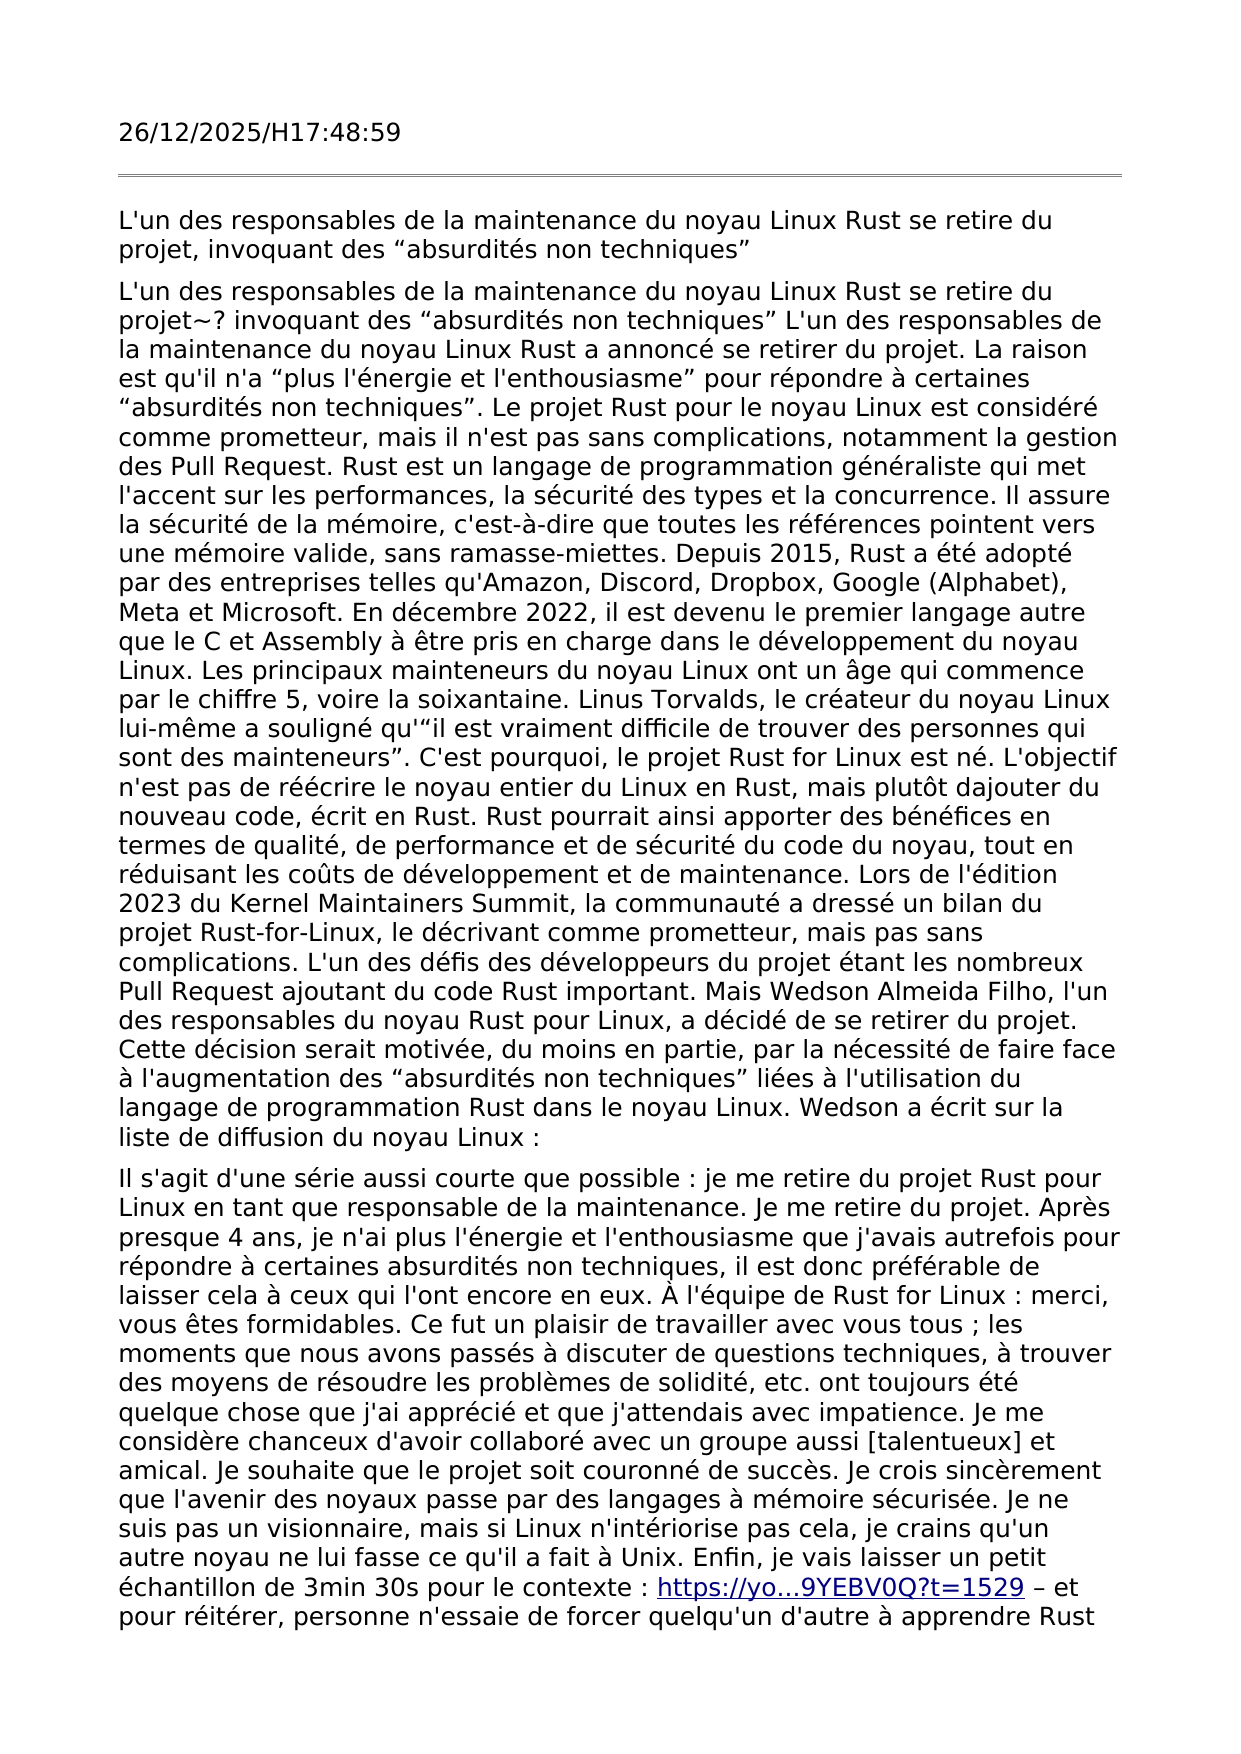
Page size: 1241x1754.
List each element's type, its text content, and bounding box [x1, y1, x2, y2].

text L'un des responsables de la maintenance du noyau Linux Rust se retire du projet~? invoquant des “absurdités non techniques” L'un des responsables de la maintenance du noyau Linux Rust a annoncé se retirer du projet. La raison est qu'il n'a “plus l'énergie et l'enthousiasme” pour répondre à certaines “absurdités non techniques”. Le projet Rust pour le noyau Linux est considéré comme prometteur, mais il n'est pas sans complications, notamment la gestion des Pull Request. Rust est un langage de programmation généraliste qui met l'accent sur les performances, la sécurité des types et la concurrence. Il assure la sécurité de la mémoire, c'est-à-dire que toutes les références pointent vers une mémoire valide, sans ramasse-miettes. Depuis 2015, Rust a été adopté par des entreprises telles qu'Amazon, Discord, Dropbox, Google (Alphabet), Meta et Microsoft. En décembre 2022, il est devenu le premier langage autre que le C et Assembly à être pris en charge dans le développement du noyau Linux. Les principaux mainteneurs du noyau Linux ont un âge qui commence par le chiffre 5, voire la soixantaine. Linus Torvalds, le créateur du noyau Linux lui-même a souligné qu'“il est vraiment difficile de trouver des personnes qui sont des mainteneurs”. C'est pourquoi, le projet Rust for Linux est né. L'objectif n'est pas de réécrire le noyau entier du Linux en Rust, mais plutôt dajouter du nouveau code, écrit en Rust. Rust pourrait ainsi apporter des bénéfices en termes de qualité, de performance et de sécurité du code du noyau, tout en réduisant les coûts de développement et de maintenance. Lors de l'édition 2023 du Kernel Maintainers Summit, la communauté a dressé un bilan du projet Rust-for-Linux, le décrivant comme prometteur, mais pas sans complications. L'un des défis des développeurs du projet étant les nombreux Pull Request ajoutant du code Rust important. Mais Wedson Almeida Filho, l'un des responsables du noyau Rust pour Linux, a décidé de se retirer du projet. Cette décision serait motivée, du moins en partie, par la nécessité de faire face à l'augmentation des “absurdités non techniques” liées à l'utilisation du langage de programmation Rust dans le noyau Linux. Wedson a écrit sur la liste de diffusion du noyau Linux : [118, 277, 1122, 1152]
text L'un des responsables de la maintenance du noyau Linux Rust se retire du projet, invoquant des “absurdités non techniques” [118, 206, 1122, 264]
text 26/12/2025/H17:48:59 [118, 118, 1122, 147]
text Il s'agit d'une série aussi courte que possible : je me retire du projet Rust pour Linux en tant que responsable de la maintenance. Je me retire du projet. Après presque 4 ans, je n'ai plus l'énergie et l'enthousiasme que j'avais autrefois pour répondre à certaines absurdités non techniques, il est donc préférable de laisser cela à ceux qui l'ont encore en eux. À l'équipe de Rust for Linux : merci, vous êtes formidables. Ce fut un plaisir de travailler avec vous tous ; les moments que nous avons passés à discuter de questions techniques, à trouver des moyens de résoudre les problèmes de solidité, etc. ont toujours été quelque chose que j'ai apprécié et que j'attendais avec impatience. Je me considère chanceux d'avoir collaboré avec un groupe aussi [talentueux] et amical. Je souhaite que le projet soit couronné de succès. Je crois sincèrement que l'avenir des noyaux passe par des langages à mémoire sécurisée. Je ne suis pas un visionnaire, mais si Linux n'intériorise pas cela, je crains qu'un autre noyau ne lui fasse ce qu'il a fait à Unix. Enfin, je vais laisser un petit échantillon de 3min 30s pour le contexte : https://yo...9YEBV0Q?t=1529 – et pour réitérer, personne n'essaie de forcer quelqu'un d'autre à apprendre Rust [118, 1164, 1122, 1631]
